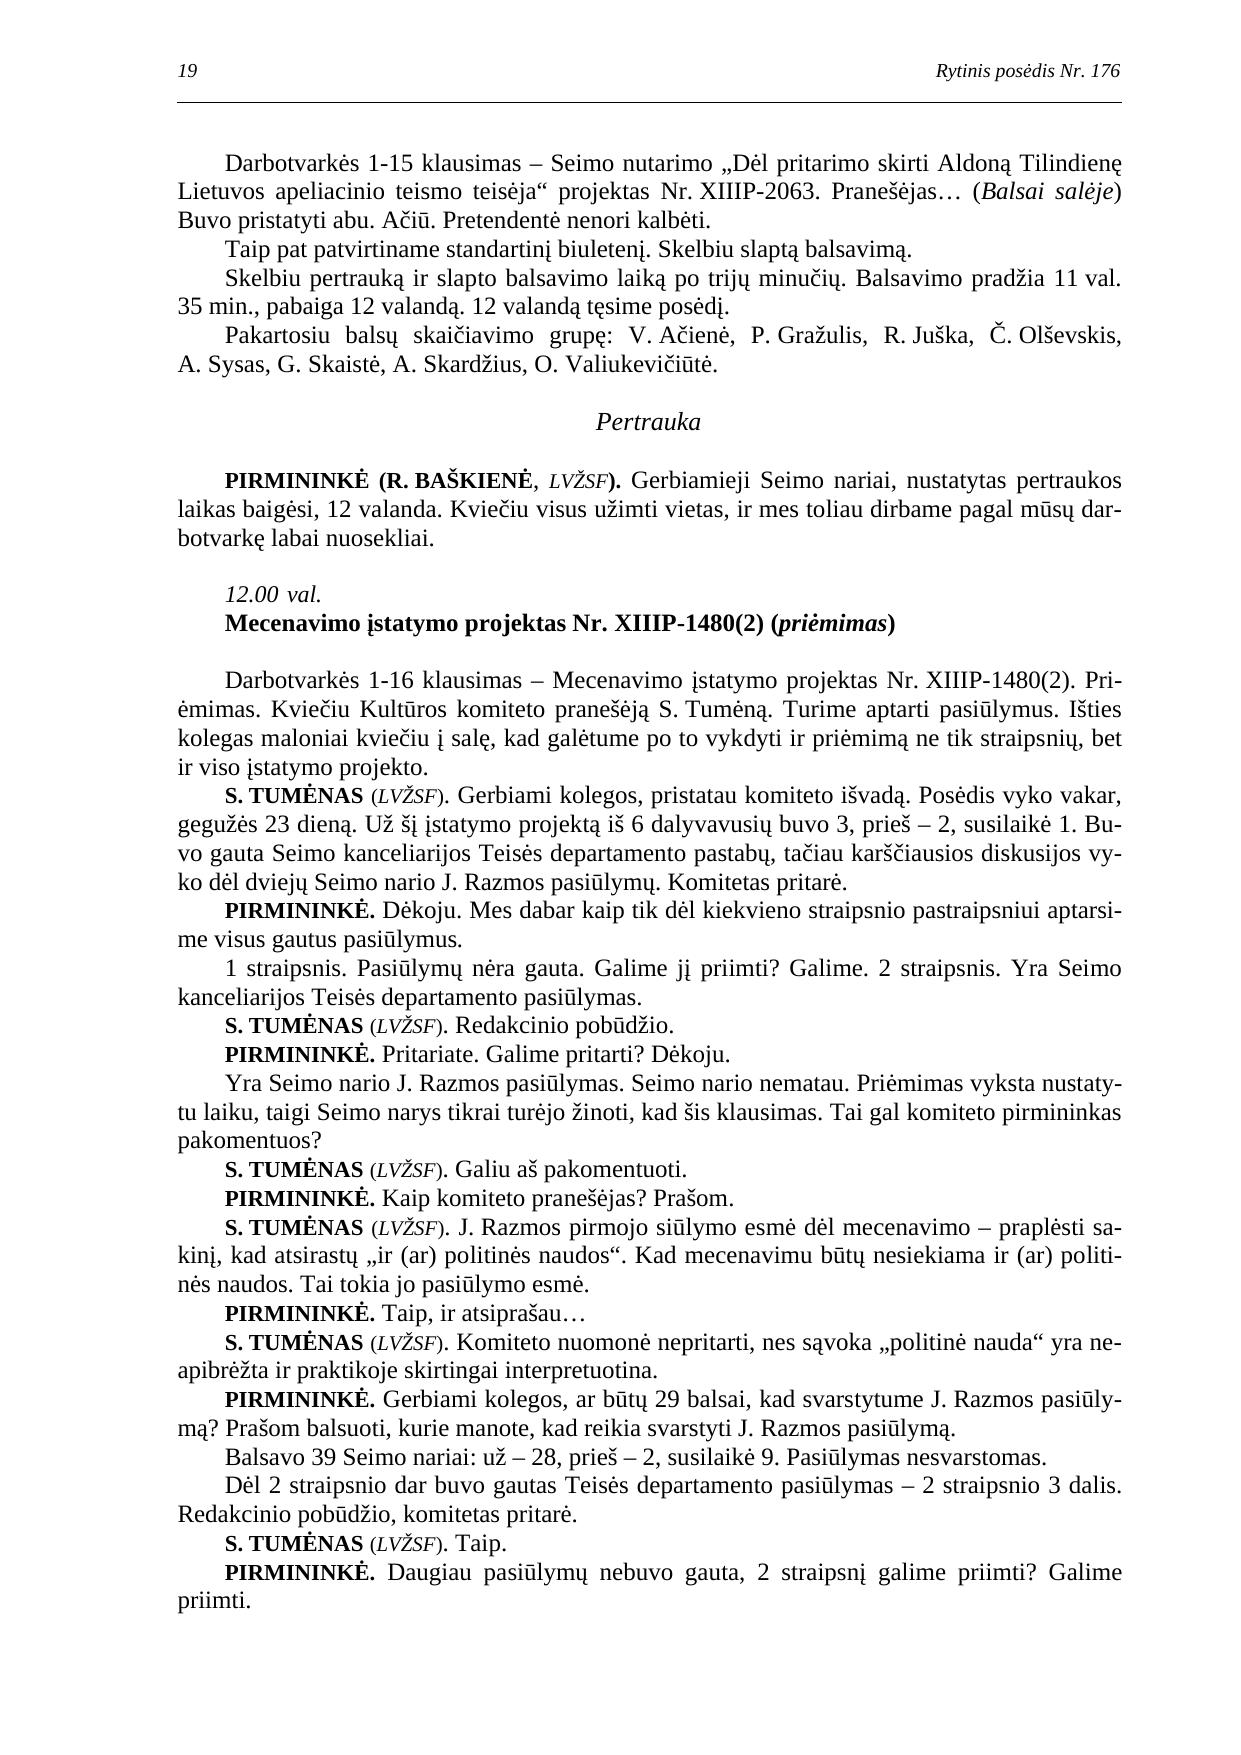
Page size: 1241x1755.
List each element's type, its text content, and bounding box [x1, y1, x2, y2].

text Bal­sa­vo 39 Sei­mo na­riai: už – 28, prieš – 2, su­si­lai­kė 9. Pa­siū­ly­mas ne­svars­to­mas. [177, 1442, 1122, 1470]
text S. TUMĖNAS (LVŽSF). J. Raz­mos pir­mo­jo siū­ly­mo es­mė dėl me­ce­na­vi­mo – pra­plės­ti sa­ki­nį, kad at­si­ras­tų „ir (ar) po­li­ti­nės nau­dos“. Kad me­ce­na­vi­mu bū­tų ne­sie­kia­ma ir (ar) po­li­ti­nės nau­dos. Tai to­kia jo pa­siū­ly­mo es­mė. [177, 1212, 1122, 1298]
text PIRMININKĖ. Dau­giau pa­siū­ly­mų ne­bu­vo gau­ta, 2 straips­nį ga­li­me pri­im­ti? Ga­li­me priim­ti. [177, 1557, 1122, 1614]
text Dėl 2 straips­nio dar bu­vo gau­tas Tei­sės de­par­ta­men­to pa­siū­ly­mas – 2 straips­nio 3 da­lis. Re­dak­ci­nio po­bū­džio, ko­mi­te­tas pri­ta­rė. [177, 1470, 1122, 1528]
text Dar­bo­tvarkės 1-16 klau­si­mas – Me­ce­na­vi­mo įsta­ty­mo pro­jek­tas Nr. XIIIP-1480(2). Pri­ėmi­mas. Kvie­čiu Kul­tū­ros ko­mi­te­to pra­ne­šė­ją S. Tu­mė­ną. Tu­ri­me ap­tar­ti pa­siū­ly­mus. Iš­ties ko­le­gas ma­lo­niai kvie­čiu į sa­lę, kad ga­lė­tu­me po to vyk­dy­ti ir pri­ėmi­mą ne tik straips­nių, bet ir vi­so įsta­ty­mo pro­jek­to. [177, 665, 1122, 780]
text S. TUMĖNAS (LVŽSF). Re­dak­ci­nio po­bū­džio. [177, 1010, 1122, 1039]
text Dar­bo­tvarkės 1-15 klau­si­mas – Sei­mo nu­ta­ri­mo „Dėl pri­ta­ri­mo skir­ti Al­do­ną Ti­lin­die­nę Lie­tu­vos ape­lia­ci­nio teis­mo tei­sė­ja“ pro­jek­tas Nr. XIIIP-2063. Pra­ne­šė­jas… (Bal­sai sa­lė­je) Bu­vo pri­sta­ty­ti abu. Ačiū. Pre­ten­den­tė ne­no­ri kal­bė­ti. [177, 148, 1122, 234]
text PIRMININKĖ. Ger­bia­mi ko­le­gos, ar bū­tų 29 bal­sai, kad svars­ty­tu­me J. Raz­mos pa­siū­ly­mą? Pra­šom bal­suo­ti, ku­rie ma­no­te, kad rei­kia svars­ty­ti J. Raz­mos pa­siū­ly­mą. [177, 1384, 1122, 1442]
text S. TUMĖNAS (LVŽSF). Ga­liu aš pa­ko­men­tuo­ti. [177, 1154, 1122, 1183]
text Pa­kar­to­siu bal­sų skai­čia­vi­mo gru­pę: V. Ačie­nė, P. Gra­žu­lis, R. Juš­ka, Č. Ol­šev­skis, A. Sy­sas, G. Skais­tė, A. Skar­džius, O. Va­liu­ke­vi­čiū­tė. [177, 320, 1122, 378]
text PIRMININKĖ. Dė­ko­ju. Mes da­bar kaip tik dėl kiek­vie­no straips­nio pa­straips­niui ap­tar­si­me vi­sus gau­tus pa­siū­ly­mus. [177, 895, 1122, 953]
text PIRMININKĖ (R. BAŠKIENĖ, LVŽSF). Ger­bia­mie­ji Sei­mo na­riai, nu­sta­ty­tas per­trau­kos lai­kas bai­gė­si, 12 va­lan­da. Kvie­čiu vi­sus už­im­ti vie­tas, ir mes to­liau dir­ba­me pa­gal mū­sų dar­bo­tvarkę la­bai nuo­sek­liai. [177, 465, 1122, 551]
text Me­ce­na­vi­mo įsta­ty­mo pro­jek­tas Nr. XIIIP-1480(2) (pri­ėmi­mas) [177, 608, 1122, 637]
text PIRMININKĖ. Kaip ko­mi­te­to pra­ne­šė­jas? Pra­šom. [177, 1183, 1122, 1212]
text PIRMININKĖ. Pri­ta­ria­te. Ga­li­me pri­tar­ti? Dė­ko­ju. [177, 1039, 1122, 1068]
text Yra Sei­mo na­rio J. Raz­mos pa­siū­ly­mas. Sei­mo na­rio ne­ma­tau. Pri­ėmi­mas vyks­ta nu­sta­ty­tu lai­ku, tai­gi Sei­mo na­rys tik­rai tu­rė­jo ži­no­ti, kad šis klau­si­mas. Tai gal ko­mi­te­to pir­mi­nin­kas pa­ko­men­tuos? [177, 1068, 1122, 1154]
text Skel­biu per­trau­ką ir slap­to bal­sa­vi­mo lai­ką po tri­jų mi­nu­čių. Bal­sa­vi­mo pra­džia 11 val. 35 min., pa­bai­ga 12 va­lan­dą. 12 va­lan­dą tę­si­me po­sė­dį. [177, 263, 1122, 320]
text Per­trau­ka [177, 406, 1122, 436]
text S. TUMĖNAS (LVŽSF). Ko­mi­te­to nuo­mo­nė ne­pri­tar­ti, nes są­vo­ka „po­li­ti­nė nau­da“ yra ne­apib­rėž­ta ir prak­ti­ko­je skir­tin­gai in­ter­pre­tuo­ti­na. [177, 1327, 1122, 1384]
text PIRMININKĖ. Taip, ir at­si­pra­šau… [177, 1298, 1122, 1327]
text 12.00 val. [224, 580, 1122, 608]
text Taip pat pa­tvir­ti­na­me stan­dar­ti­nį biu­le­te­nį. Skel­biu slap­tą bal­sa­vi­mą. [177, 234, 1122, 263]
text S. TUMĖNAS (LVŽSF). Taip. [177, 1528, 1122, 1557]
text S. TUMĖNAS (LVŽSF). Ger­bia­mi ko­le­gos, pri­sta­tau ko­mi­te­to iš­va­dą. Po­sė­dis vy­ko va­kar, ge­gu­žės 23 die­ną. Už šį įsta­ty­mo pro­jek­tą iš 6 da­ly­va­vu­sių bu­vo 3, prieš – 2, su­si­lai­kė 1. Bu­vo gau­ta Sei­mo kan­ce­lia­ri­jos Tei­sės de­par­ta­men­to pa­sta­bų, ta­čiau karš­čiau­sios dis­ku­si­jos vy­ko dėl dvie­jų Sei­mo na­rio J. Raz­mos pa­siū­ly­mų. Ko­mi­te­tas pri­ta­rė. [177, 780, 1122, 895]
text 1 straips­nis. Pa­siū­ly­mų nė­ra gau­ta. Ga­li­me jį pri­im­ti? Ga­li­me. 2 straips­nis. Yra Sei­mo kan­ce­lia­ri­jos Tei­sės de­par­ta­men­to pa­siū­ly­mas. [177, 953, 1122, 1010]
